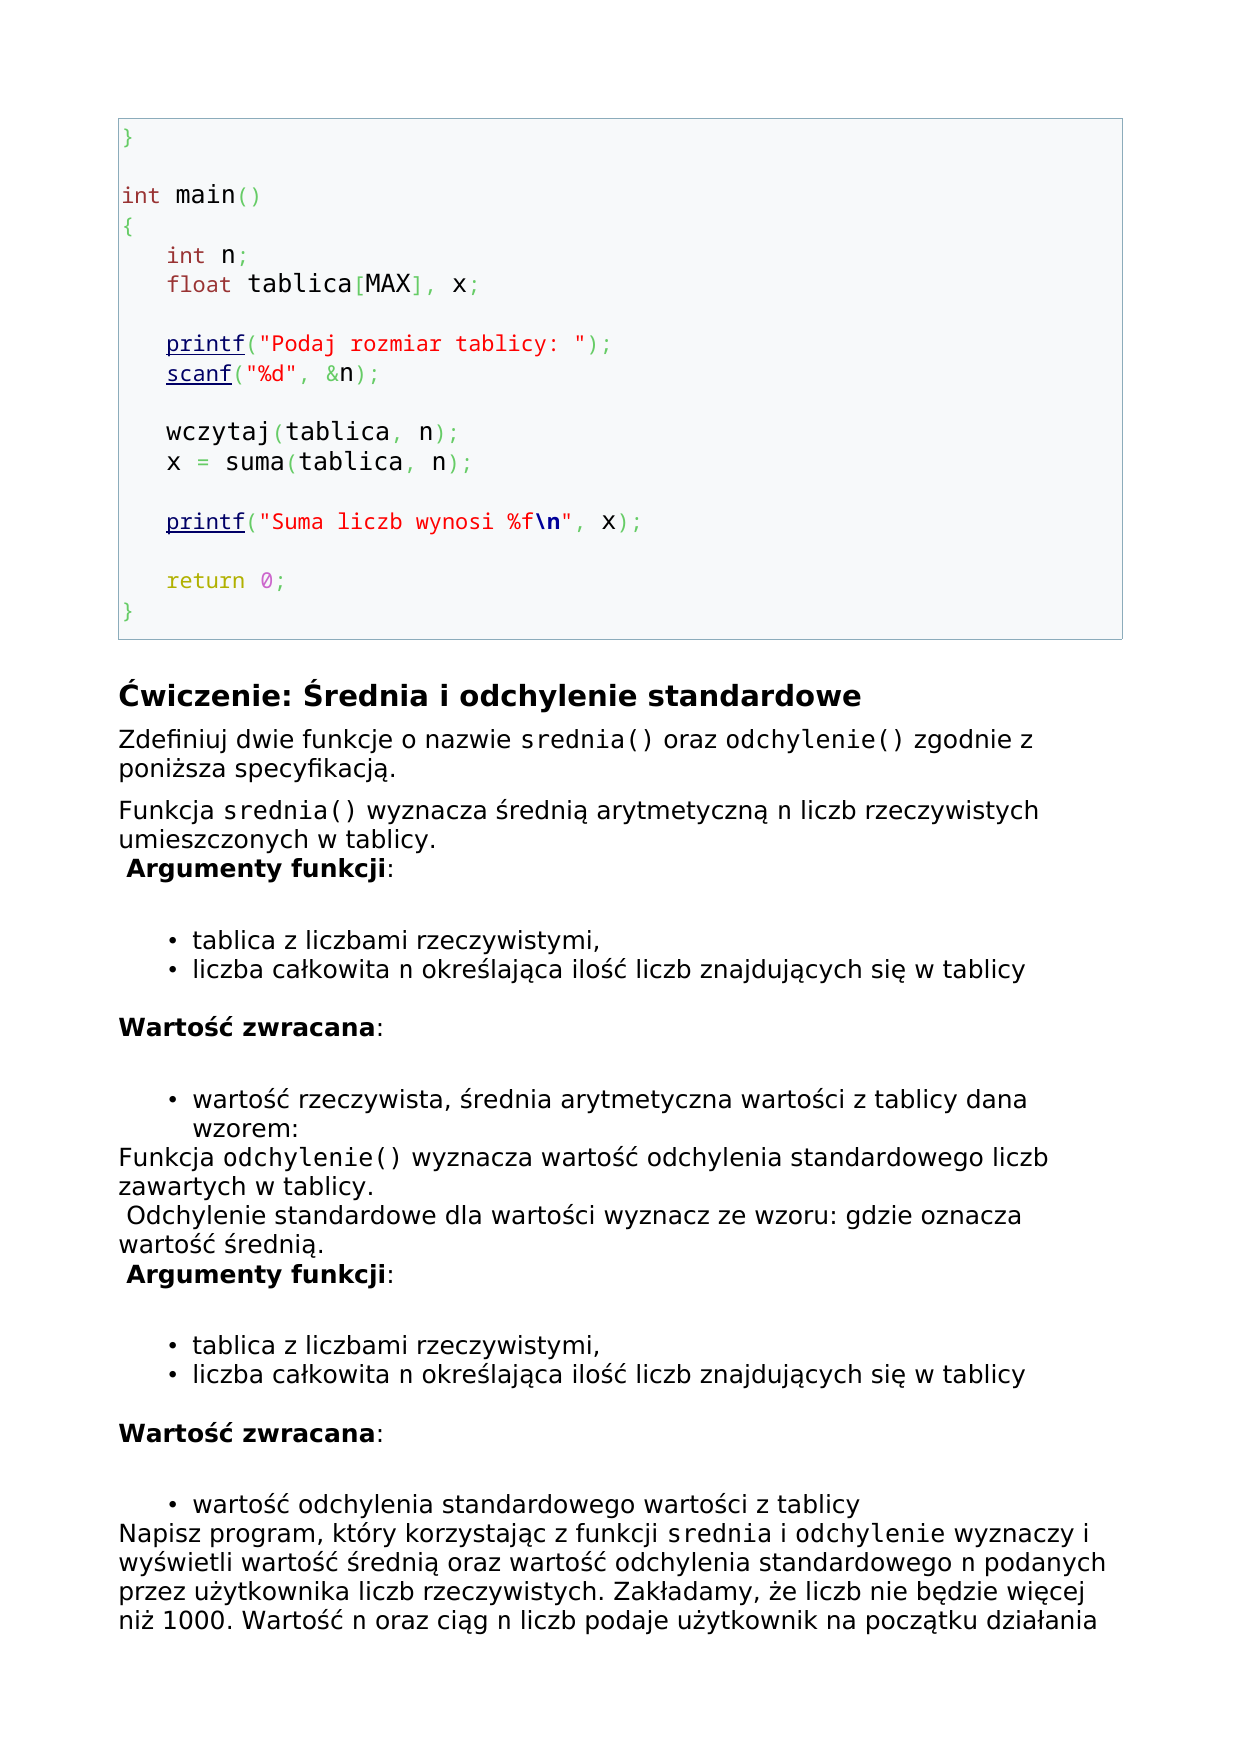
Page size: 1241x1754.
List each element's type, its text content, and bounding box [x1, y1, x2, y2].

list tablica z liczbami rzeczywistymi, [177, 1331, 1122, 1360]
table_header } int main() { int n; float tablica[MAX], x; printf("Podaj rozmiar tablicy: "); scanf("%d", &n); wczytaj(tablica, n); x = suma(tablica, n); printf("Suma liczb wynosi %f\n", x); return 0; } [119, 119, 1122, 639]
subtitle Ćwiczenie: Średnia i odchylenie standardowe [118, 679, 1122, 713]
list tablica z liczbami rzeczywistymi, [177, 926, 1122, 955]
text Wartość zwracana: [118, 1014, 1122, 1043]
list wartość rzeczywista, średnia arytmetyczna wartości z tablicy dana wzorem: [177, 1085, 1122, 1143]
list wartość odchylenia standardowego wartości z tablicy [177, 1490, 1122, 1519]
text Funkcja srednia() wyznacza średnią arytmetyczną n liczb rzeczywistych umieszczonych w tablicy. Argumenty funkcji: [118, 796, 1122, 884]
list liczba całkowita n określająca ilość liczb znajdujących się w tablicy [177, 955, 1122, 984]
text Funkcja odchylenie() wyznacza wartość odchylenia standardowego liczb zawartych w tablicy. Odchylenie standardowe dla wartości wyznacz ze wzoru: gdzie oznacza wartość średnią. Argumenty funkcji: [118, 1143, 1122, 1289]
text Napisz program, który korzystając z funkcji srednia i odchylenie wyznaczy i wyświetli wartość średnią oraz wartość odchylenia standardowego n podanych przez użytkownika liczb rzeczywistych. Zakładamy, że liczb nie będzie więcej niż 1000. Wartość n oraz ciąg n liczb podaje użytkownik na początku działania [118, 1519, 1122, 1636]
text Wartość zwracana: [118, 1419, 1122, 1448]
list liczba całkowita n określająca ilość liczb znajdujących się w tablicy [177, 1360, 1122, 1389]
text Zdefiniuj dwie funkcje o nazwie srednia() oraz odchylenie() zgodnie z poniższa specyfikacją. [118, 726, 1122, 784]
